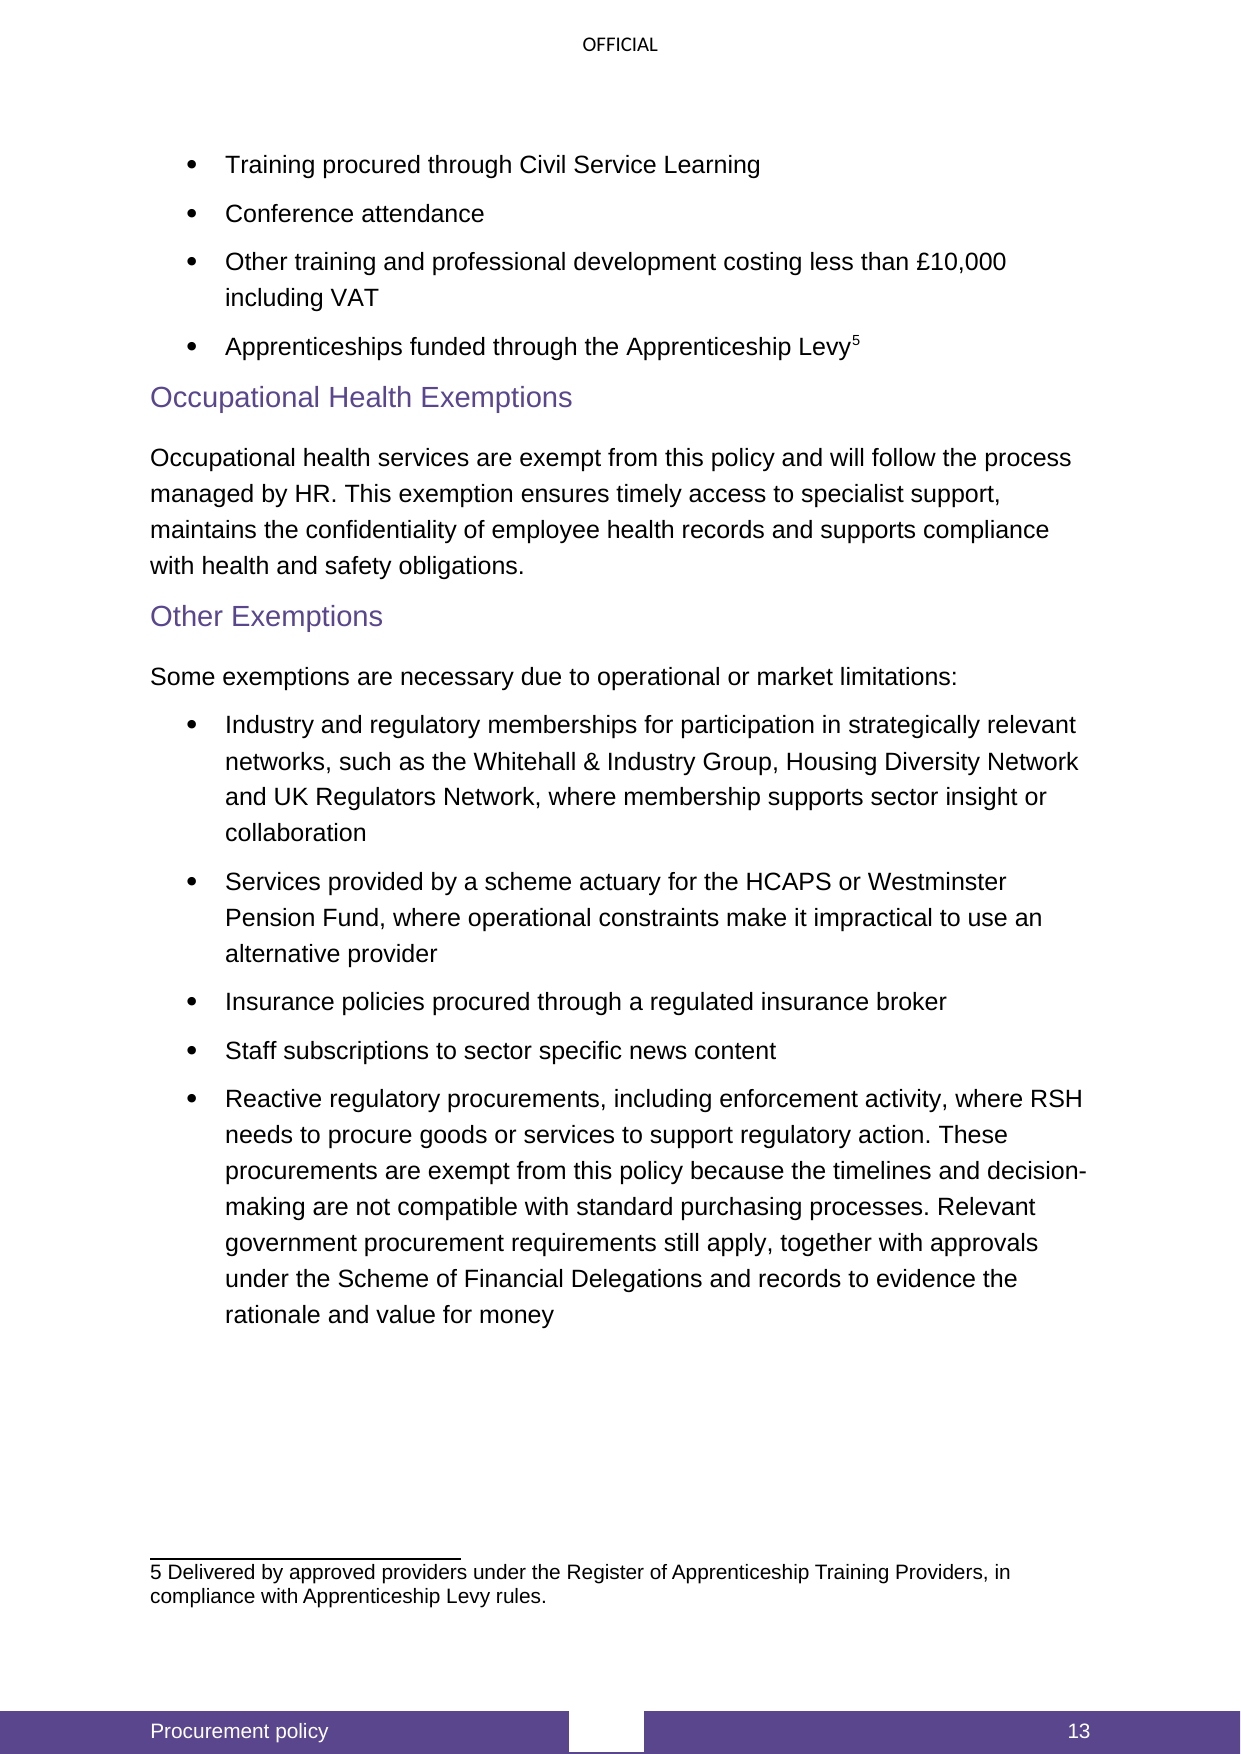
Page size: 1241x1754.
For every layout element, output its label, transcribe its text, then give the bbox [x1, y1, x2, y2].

subtitle Occupational Health Exemptions [150, 380, 1090, 414]
text Some exemptions are necessary due to operational or market limitations: [150, 662, 1090, 691]
list Other training and professional development costing less than £10,000 including VAT [187, 247, 1090, 312]
list Industry and regulatory memberships for participation in strategically relevant networks, such as the Whitehall & Industry Group, Housing Diversity Network and UK Regulators Network, where membership supports sector insight or collaboration [187, 710, 1090, 847]
list Staff subscriptions to sector specific news content [187, 1036, 1090, 1064]
list Training procured through Civil Service Learning [187, 150, 1090, 179]
subtitle Other Exemptions [150, 599, 1090, 633]
list Delivered by approved providers under the Register of Apprenticeship Training Providers, in compliance with Apprenticeship Levy rules. [150, 1559, 1090, 1607]
list Services provided by a scheme actuary for the HCAPS or Westminster Pension Fund, where operational constraints make it impractical to use an alternative provider [187, 867, 1090, 967]
list Apprenticeships funded through the Apprenticeship Levy [187, 332, 1090, 360]
text Occupational health services are exempt from this policy and will follow the process managed by HR. This exemption ensures timely access to specialist support, maintains the confidentiality of employee health records and supports compliance with health and safety obligations. [150, 443, 1090, 579]
list Reactive regulatory procurements, including enforcement activity, where RSH needs to procure goods or services to support regulatory action. These procurements are exempt from this policy because the timelines and decision-making are not compatible with standard purchasing processes. Relevant government procurement requirements still apply, together with approvals under the Scheme of Financial Delegations and records to evidence the rationale and value for money [187, 1084, 1090, 1329]
list Insurance policies procured through a regulated insurance broker [187, 987, 1090, 1016]
list Conference attendance [187, 198, 1090, 227]
